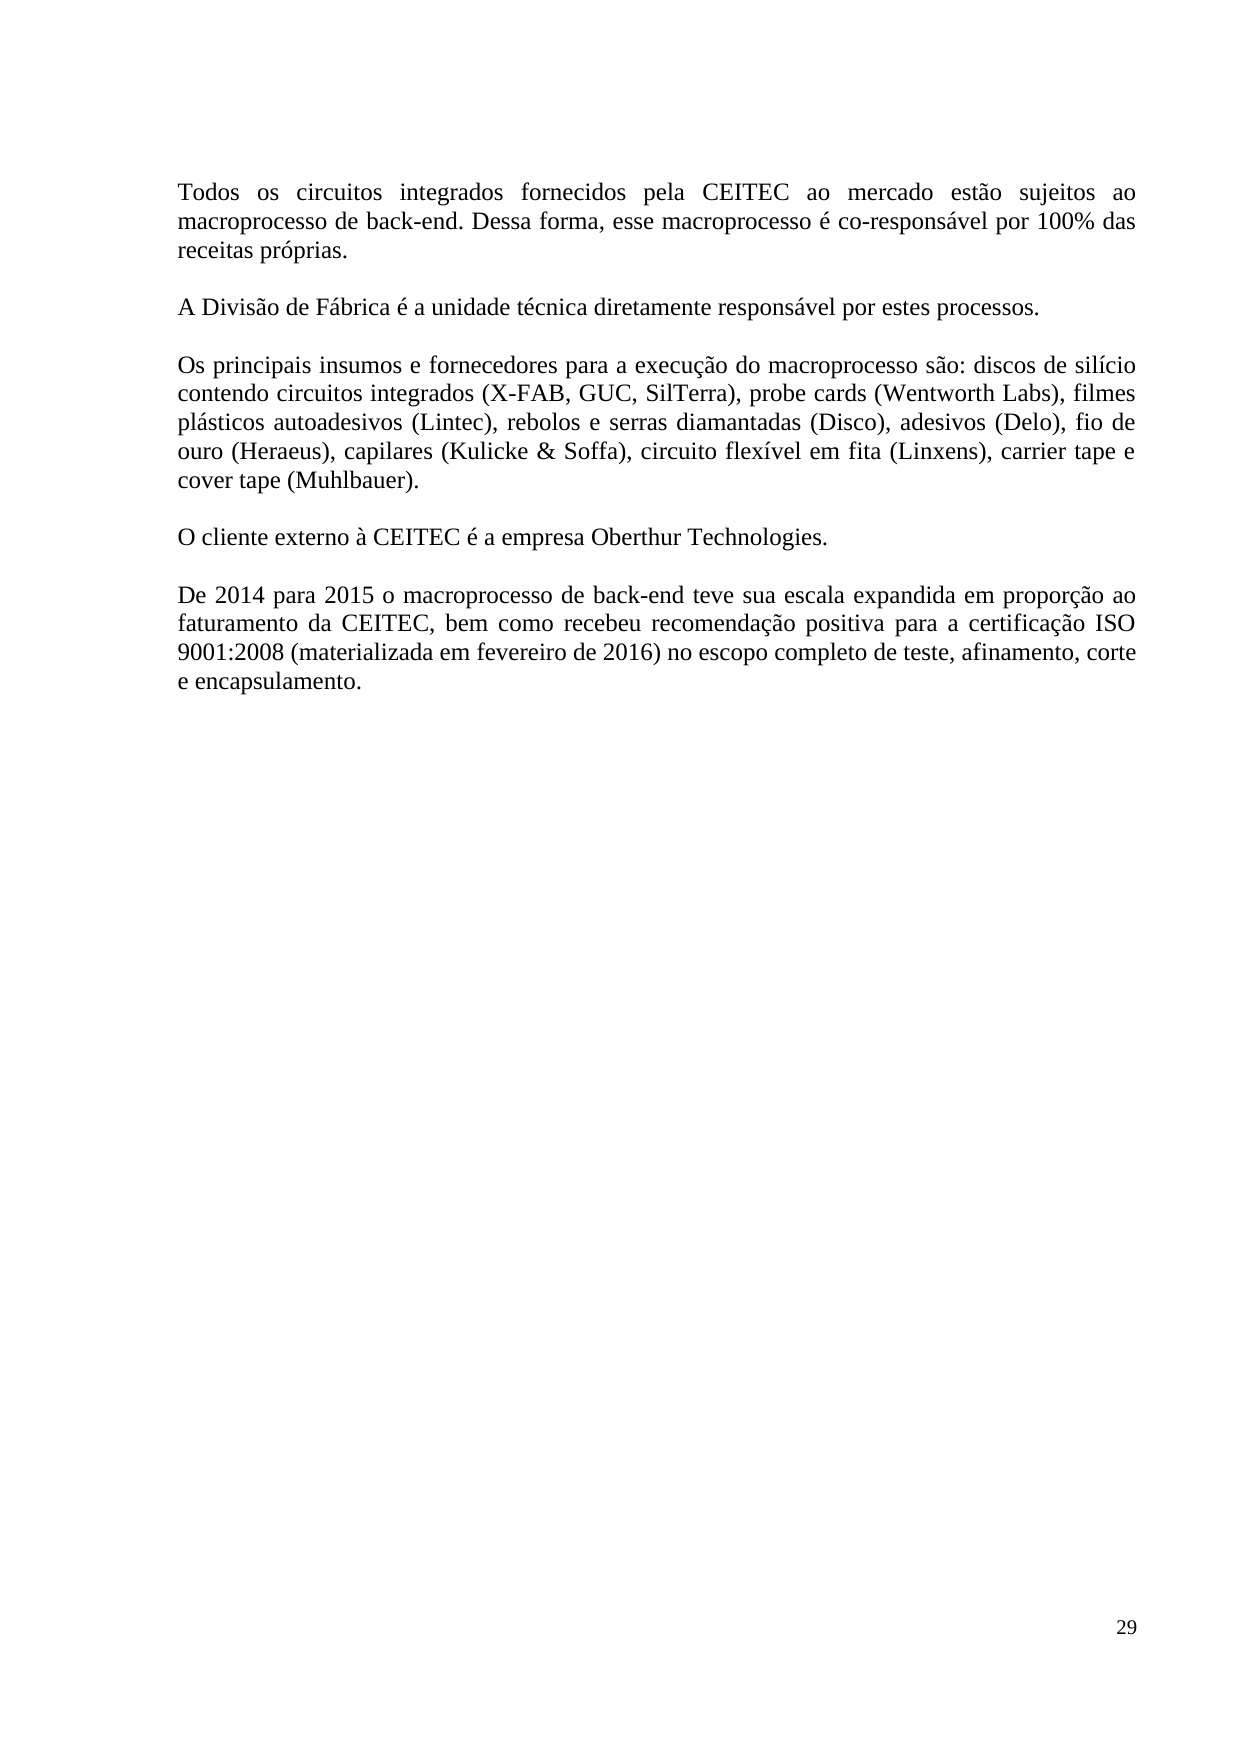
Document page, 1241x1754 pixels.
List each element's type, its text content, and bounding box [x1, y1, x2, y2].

text De 2014 para 2015 o macroprocesso de back-end teve sua escala expandida em proporção ao faturamento da CEITEC, bem como recebeu recomendação positiva para a certificação ISO 9001:2008 (materializada em fevereiro de 2016) no escopo completo de teste, afinamento, corte e encapsulamento. [177, 580, 1137, 695]
text Os principais insumos e fornecedores para a execução do macroprocesso são: discos de silício contendo circuitos integrados (X-FAB, GUC, SilTerra), probe cards (Wentworth Labs), filmes plásticos autoadesivos (Lintec), rebolos e serras diamantadas (Disco), adesivos (Delo), fio de ouro (Heraeus), capilares (Kulicke & Soffa), circuito flexível em fita (Linxens), carrier tape e cover tape (Muhlbauer). [177, 350, 1137, 493]
text O cliente externo à CEITEC é a empresa Oberthur Technologies. [177, 522, 1137, 551]
text A Divisão de Fábrica é a unidade técnica diretamente responsável por estes processos. [177, 292, 1137, 321]
text Todos os circuitos integrados fornecidos pela CEITEC ao mercado estão sujeitos ao macroprocesso de back-end. Dessa forma, esse macroprocesso é co-responsável por 100% das receitas próprias. [177, 177, 1137, 263]
